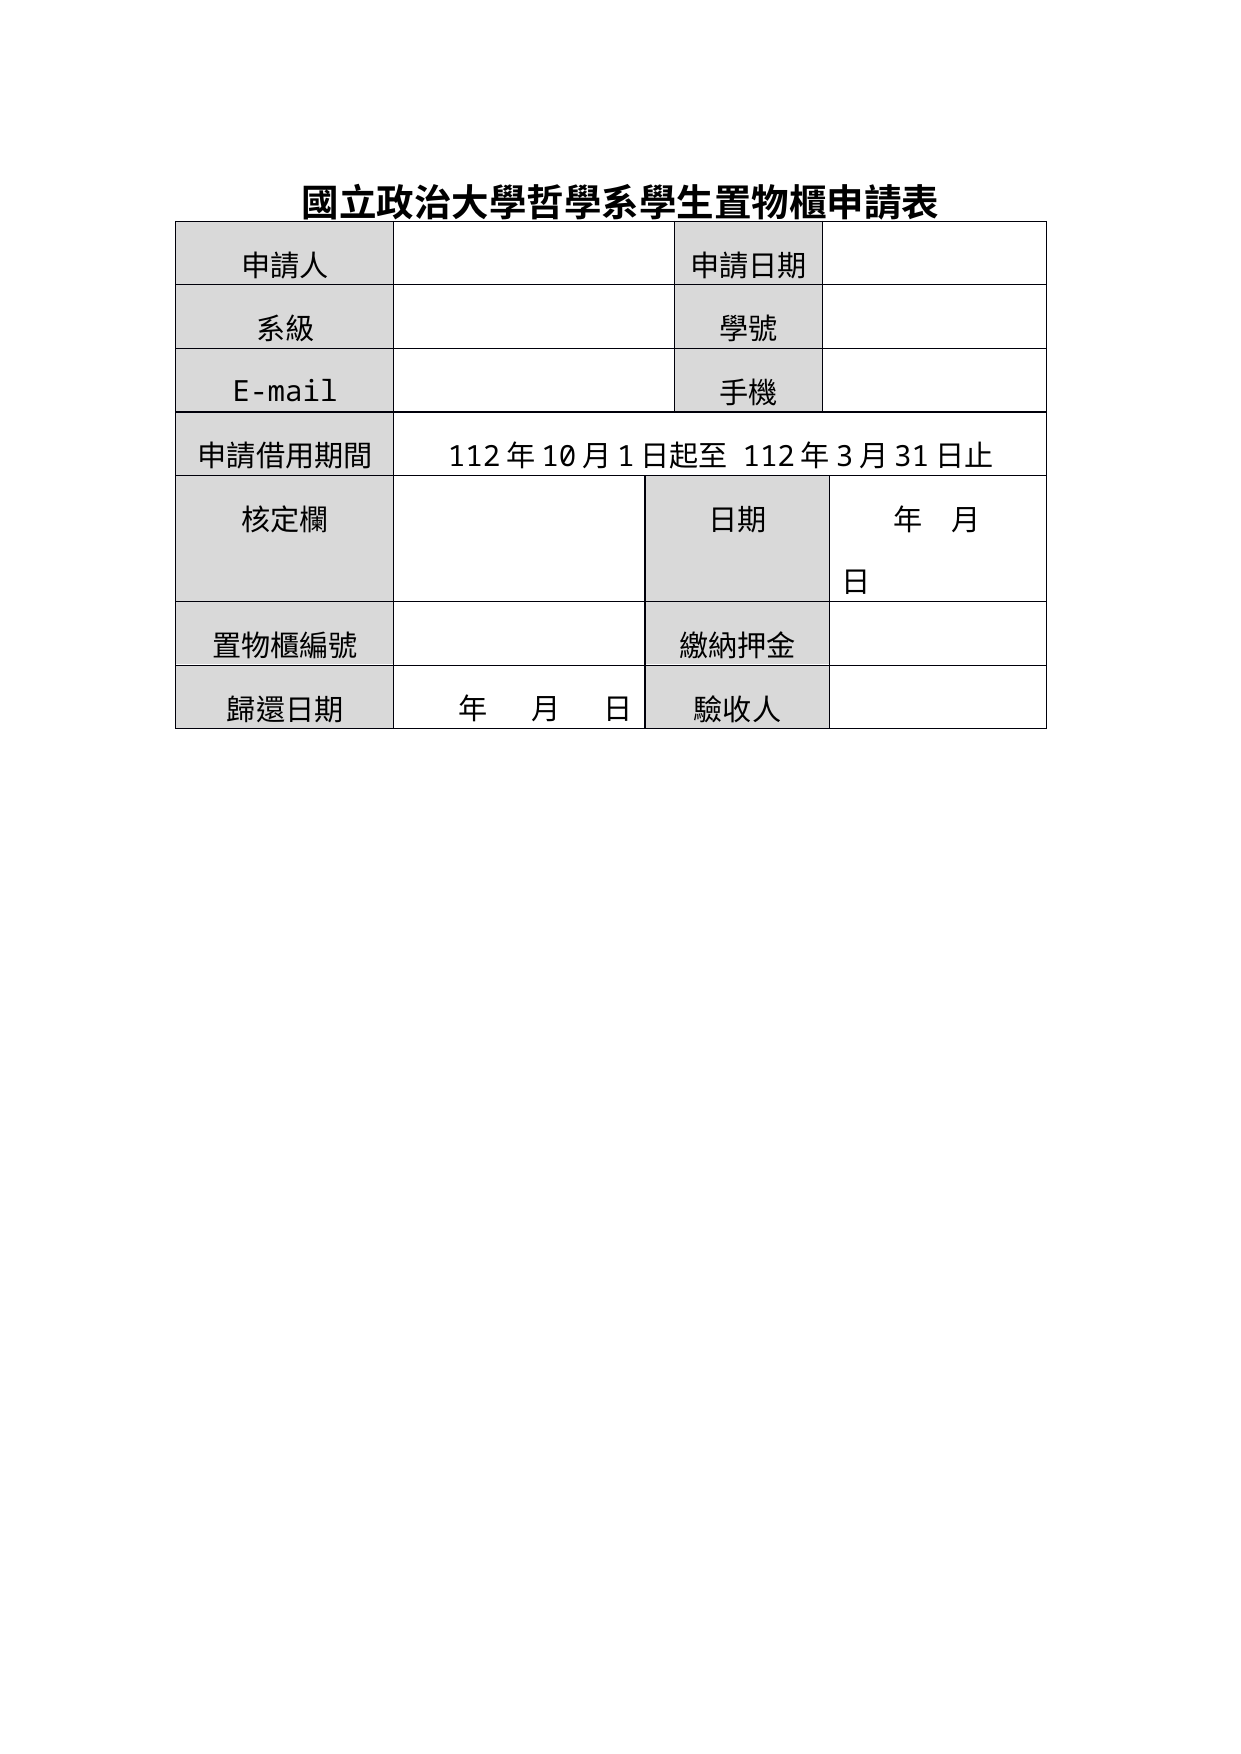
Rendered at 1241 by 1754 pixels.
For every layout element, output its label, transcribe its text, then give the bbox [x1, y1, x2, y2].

table_cell [830, 602, 1046, 664]
table_cell 年 月 日 [394, 666, 644, 728]
table_cell 驗收人 [646, 666, 829, 728]
table_cell [394, 285, 674, 348]
table_cell 112年10月1日起至 112年3月31日止 [394, 413, 1046, 475]
table_cell [394, 349, 674, 411]
table_cell [394, 476, 644, 601]
table_cell 核定欄 [176, 476, 393, 601]
table_cell [394, 602, 644, 664]
table_cell [830, 666, 1046, 728]
table_header 申請日期 [675, 222, 822, 284]
table_cell 歸還日期 [176, 666, 393, 728]
table_header [823, 222, 1046, 284]
table_cell 日期 [646, 476, 829, 601]
table_cell 系級 [176, 285, 393, 348]
table_cell 置物櫃編號 [176, 602, 393, 664]
table_cell 申請借用期間 [176, 413, 393, 475]
table_header 申請人 [176, 222, 393, 284]
table_cell 學號 [675, 285, 822, 348]
table_cell 手機 [675, 349, 822, 411]
text 國立政治大學哲學系學生置物櫃申請表 [187, 158, 1053, 221]
table_cell [823, 349, 1046, 411]
table_cell 年 月 日 [830, 476, 1046, 601]
table_cell 繳納押金 [646, 602, 829, 664]
table_cell E-mail [176, 349, 393, 411]
table_cell [823, 285, 1046, 348]
table_header [394, 222, 674, 284]
